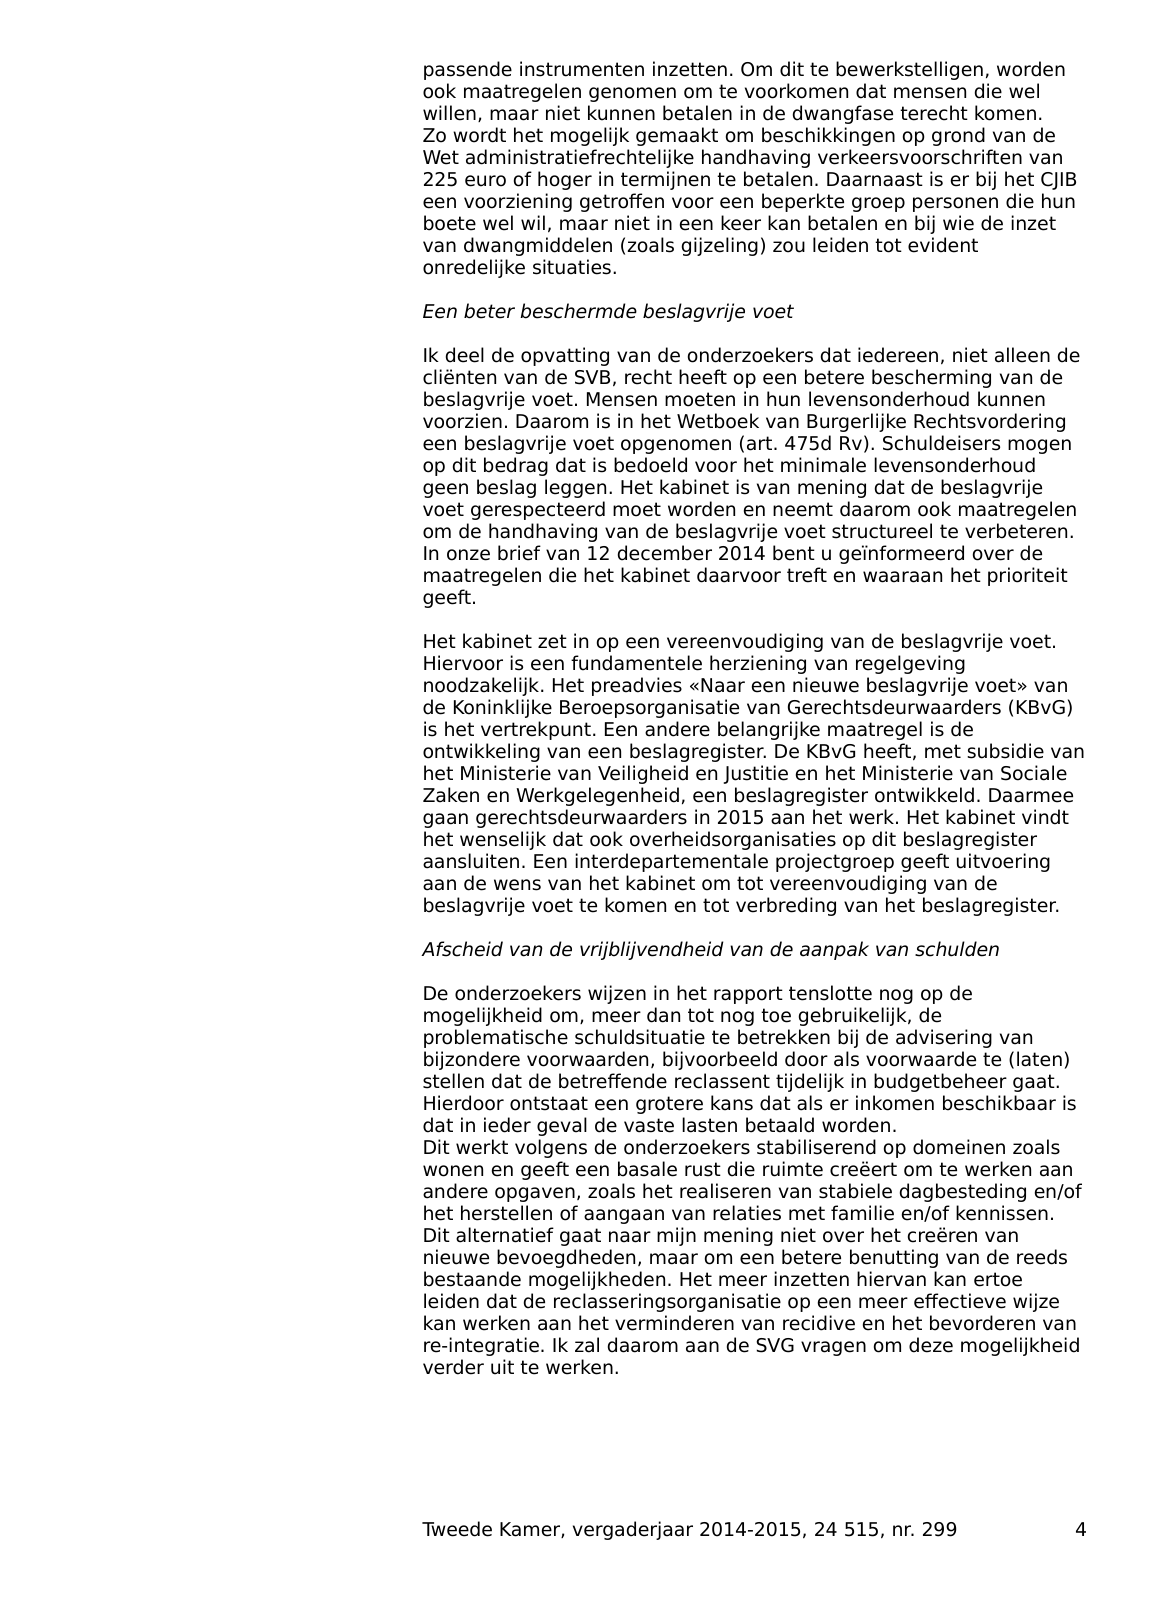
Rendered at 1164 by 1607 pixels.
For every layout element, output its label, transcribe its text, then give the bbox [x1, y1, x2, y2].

text Zo wordt het mogelijk gemaakt om beschikkingen op grond van de Wet administratiefrechtelijke handhaving verkeersvoorschriften van 225 euro of hoger in termijnen te betalen. Daarnaast is er bij het CJIB een voorziening getroffen voor een beperkte groep personen die hun boete wel wil, maar niet in een keer kan betalen en bij wie de inzet van dwangmiddelen (zoals gijzeling) zou leiden tot evident onredelijke situaties. [422, 125, 1087, 279]
subtitle Een beter beschermde beslagvrije voet [422, 301, 1087, 323]
text Dit werkt volgens de onderzoekers stabiliserend op domeinen zoals wonen en geeft een basale rust die ruimte creëert om te werken aan andere opgaven, zoals het realiseren van stabiele dagbesteding en/of het herstellen of aangaan van relaties met familie en/of kennissen. Dit alternatief gaat naar mijn mening niet over het creëren van nieuwe bevoegdheden, maar om een betere benutting van de reeds bestaande mogelijkheden. Het meer inzetten hiervan kan ertoe leiden dat de reclasseringsorganisatie op een meer effectieve wijze kan werken aan het verminderen van recidive en het bevorderen van re-integratie. Ik zal daarom aan de SVG vragen om deze mogelijkheid verder uit te werken. [422, 1137, 1087, 1379]
text De onderzoekers wijzen in het rapport tenslotte nog op de mogelijkheid om, meer dan tot nog toe gebruikelijk, de problematische schuldsituatie te betrekken bij de advisering van bijzondere voorwaarden, bijvoorbeeld door als voorwaarde te (laten) stellen dat de betreffende reclassent tijdelijk in budgetbeheer gaat. Hierdoor ontstaat een grotere kans dat als er inkomen beschikbaar is dat in ieder geval de vaste lasten betaald worden. [422, 983, 1087, 1137]
text Ik deel de opvatting van de onderzoekers dat iedereen, niet alleen de cliënten van de SVB, recht heeft op een betere bescherming van de beslagvrije voet. Mensen moeten in hun levensonderhoud kunnen voorzien. Daarom is in het Wetboek van Burgerlijke Rechtsvordering een beslagvrije voet opgenomen (art. 475d Rv). Schuldeisers mogen op dit bedrag dat is bedoeld voor het minimale levensonderhoud geen beslag leggen. Het kabinet is van mening dat de beslagvrije voet gerespecteerd moet worden en neemt daarom ook maatregelen om de handhaving van de beslagvrije voet structureel te verbeteren. In onze brief van 12 december 2014 bent u geïnformeerd over de maatregelen die het kabinet daarvoor treft en waaraan het prioriteit geeft. [422, 345, 1087, 609]
text Het kabinet zet in op een vereenvoudiging van de beslagvrije voet. Hiervoor is een fundamentele herziening van regelgeving noodzakelijk. Het preadvies «Naar een nieuwe beslagvrije voet» van de Koninklijke Beroepsorganisatie van Gerechtsdeurwaarders (KBvG) is het vertrekpunt. Een andere belangrijke maatregel is de ontwikkeling van een beslagregister. De KBvG heeft, met subsidie van het Ministerie van Veiligheid en Justitie en het Ministerie van Sociale Zaken en Werkgelegenheid, een beslagregister ontwikkeld. Daarmee gaan gerechtsdeurwaarders in 2015 aan het werk. Het kabinet vindt het wenselijk dat ook overheidsorganisaties op dit beslagregister aansluiten. Een interdepartementale projectgroep geeft uitvoering aan de wens van het kabinet om tot vereenvoudiging van de beslagvrije voet te komen en tot verbreding van het beslagregister. [422, 631, 1087, 917]
text passende instrumenten inzetten. Om dit te bewerkstelligen, worden ook maatregelen genomen om te voorkomen dat mensen die wel willen, maar niet kunnen betalen in de dwangfase terecht komen. [422, 59, 1087, 125]
subtitle Afscheid van de vrijblijvendheid van de aanpak van schulden [422, 939, 1087, 961]
